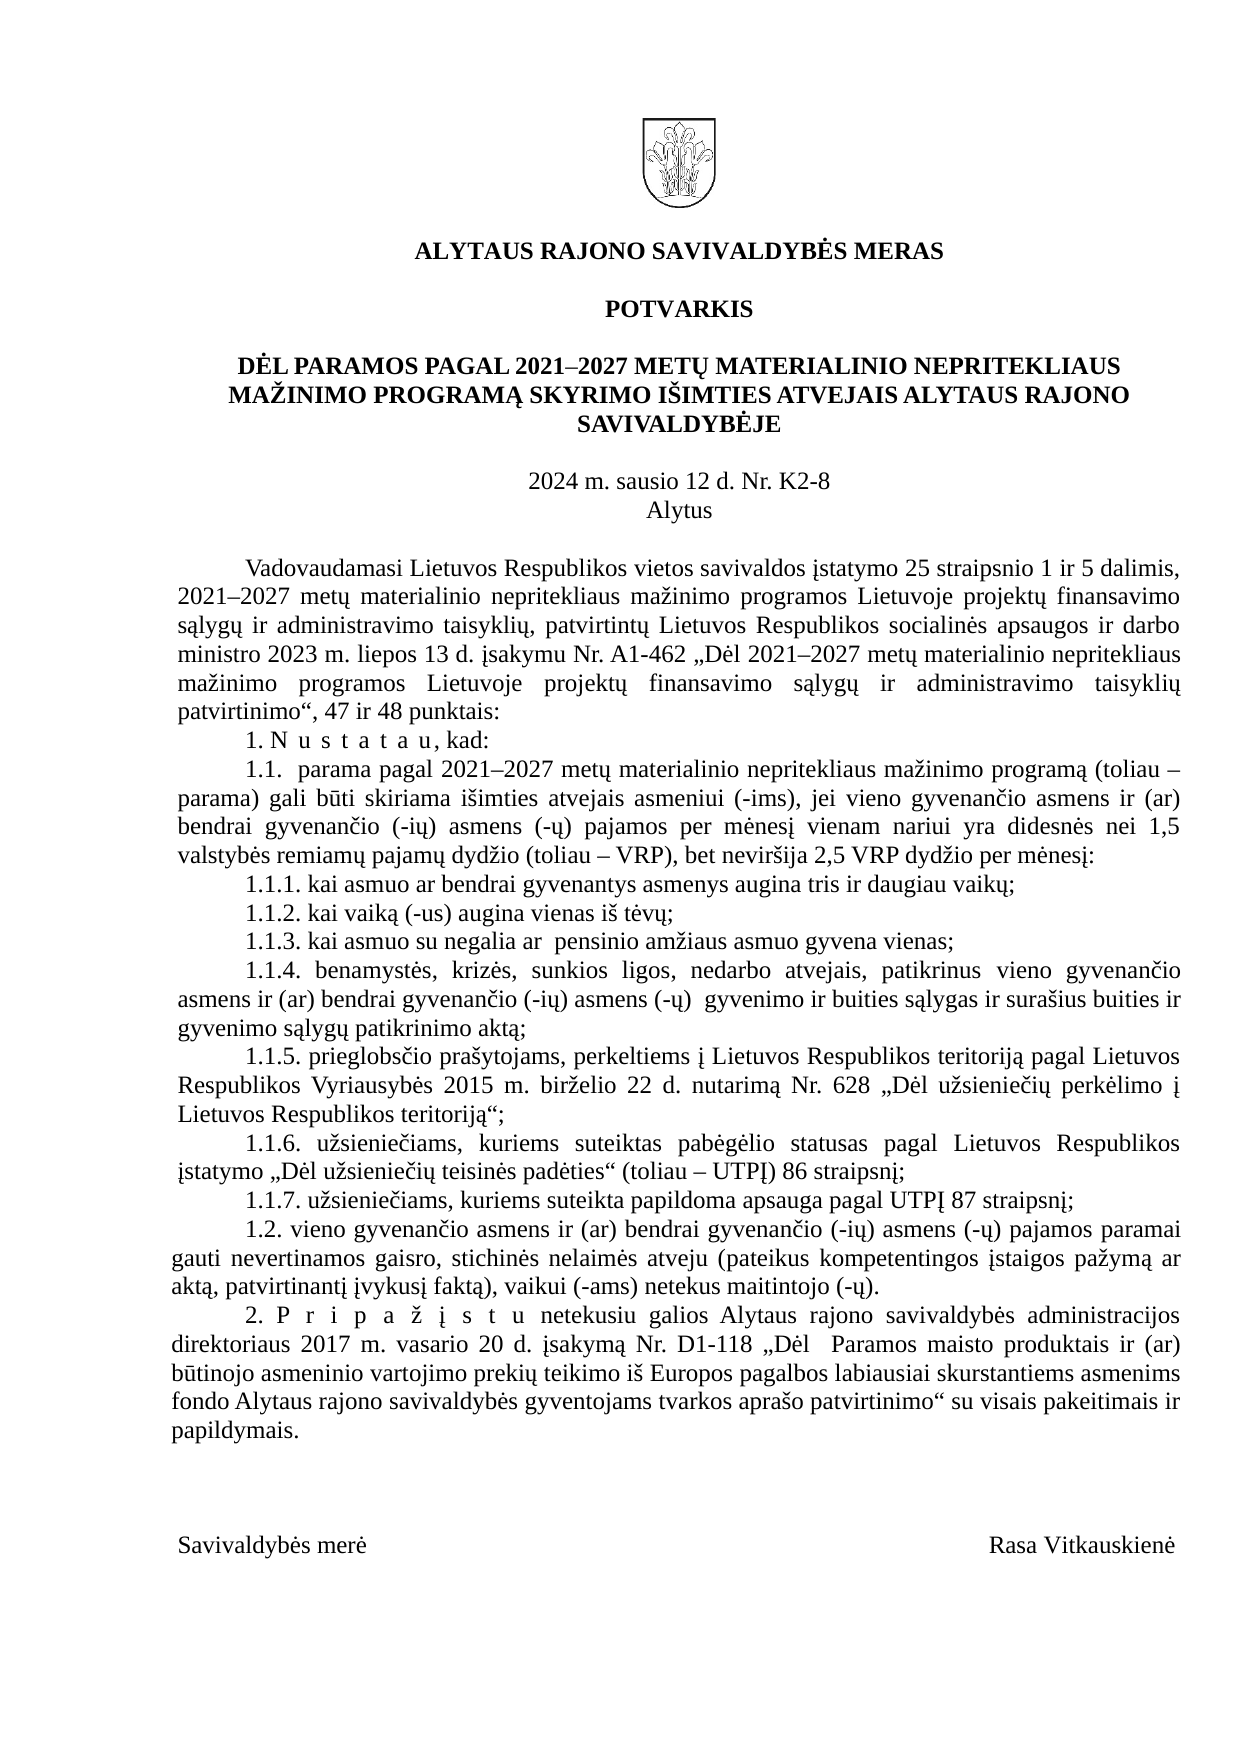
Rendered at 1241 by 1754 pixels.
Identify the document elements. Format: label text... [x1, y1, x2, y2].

subtitle Alytus [177, 495, 1181, 524]
text 2. P r i p a ž į s t u netekusiu galios Alytaus rajono savivaldybės administracijos direktoriaus 2017 m. vasario 20 d. įsakymą Nr. D1-118 „Dėl Paramos maisto produktais ir (ar) būtinojo asmeninio vartojimo prekių teikimo iš Europos pagalbos labiausiai skurstantiems asmenims fondo Alytaus rajono savivaldybės gyventojams tvarkos aprašo patvirtinimo“ su visais pakeitimais ir papildymais. [171, 1300, 1181, 1444]
text 2024 m. sausio 12 d. Nr. K2-8 [177, 466, 1181, 495]
text 1. N u s t a t a u, kad: [177, 725, 1181, 754]
text DĖL PARAMOS PAGAL 2021–2027 METŲ MATERIALINIO NEPRITEKLIAUS MAŽINIMO PROGRAMĄ SKYRIMO IŠIMTIES ATVEJAIS ALYTAUS RAJONO SAVIVALDYBĖJE [177, 351, 1181, 438]
text 1.1.4. benamystės, krizės, sunkios ligos, nedarbo atvejais, patikrinus vieno gyvenančio asmens ir (ar) bendrai gyvenančio (-ių) asmens (-ų) gyvenimo ir buities sąlygas ir surašius buities ir gyvenimo sąlygų patikrinimo aktą; [177, 955, 1181, 1041]
text 1.1.2. kai vaiką (-us) augina vienas iš tėvų; [245, 898, 1181, 926]
text 1.1. parama pagal 2021–2027 metų materialinio nepritekliaus mažinimo programą (toliau – parama) gali būti skiriama išimties atvejais asmeniui (-ims), jei vieno gyvenančio asmens ir (ar) bendrai gyvenančio (-ių) asmens (-ų) pajamos per mėnesį vienam nariui yra didesnės nei 1,5 valstybės remiamų pajamų dydžio (toliau – VRP), bet neviršija 2,5 VRP dydžio per mėnesį: [177, 754, 1181, 869]
text 1.1.3. kai asmuo su negalia ar pensinio amžiaus asmuo gyvena vienas; [177, 926, 1181, 955]
text 1.1.5. prieglobsčio prašytojams, perkeltiems į Lietuvos Respublikos teritoriją pagal Lietuvos Respublikos Vyriausybės 2015 m. birželio 22 d. nutarimą Nr. 628 „Dėl užsieniečių perkėlimo į Lietuvos Respublikos teritoriją“; [177, 1041, 1181, 1128]
text 1.2. vieno gyvenančio asmens ir (ar) bendrai gyvenančio (-ių) asmens (-ų) pajamos paramai gauti nevertinamos gaisro, stichinės nelaimės atveju (pateikus kompetentingos įstaigos pažymą ar aktą, patvirtinantį įvykusį faktą), vaikui (-ams) netekus maitintojo (-ų). [171, 1214, 1181, 1300]
text Savivaldybės merė Rasa Vitkauskienė [177, 1530, 1181, 1559]
text ALYTAUS RAJONO SAVIVALDYBĖS MERAS [177, 236, 1181, 265]
text 1.1.1. kai asmuo ar bendrai gyvenantys asmenys augina tris ir daugiau vaikų; [245, 869, 1181, 898]
text POTVARKIS [177, 294, 1181, 323]
text Vadovaudamasi Lietuvos Respublikos vietos savivaldos įstatymo 25 straipsnio 1 ir 5 dalimis, 2021–2027 metų materialinio nepritekliaus mažinimo programos Lietuvoje projektų finansavimo sąlygų ir administravimo taisyklių, patvirtintų Lietuvos Respublikos socialinės apsaugos ir darbo ministro 2023 m. liepos 13 d. įsakymu Nr. A1-462 „Dėl 2021–2027 metų materialinio nepritekliaus mažinimo programos Lietuvoje projektų finansavimo sąlygų ir administravimo taisyklių patvirtinimo“, 47 ir 48 punktais: [177, 553, 1181, 725]
text 1.1.7. užsieniečiams, kuriems suteikta papildoma apsauga pagal UTPĮ 87 straipsnį; [171, 1185, 1181, 1214]
text 1.1.6. užsieniečiams, kuriems suteiktas pabėgėlio statusas pagal Lietuvos Respublikos įstatymo „Dėl užsieniečių teisinės padėties“ (toliau – UTPĮ) 86 straipsnį; [177, 1128, 1181, 1185]
